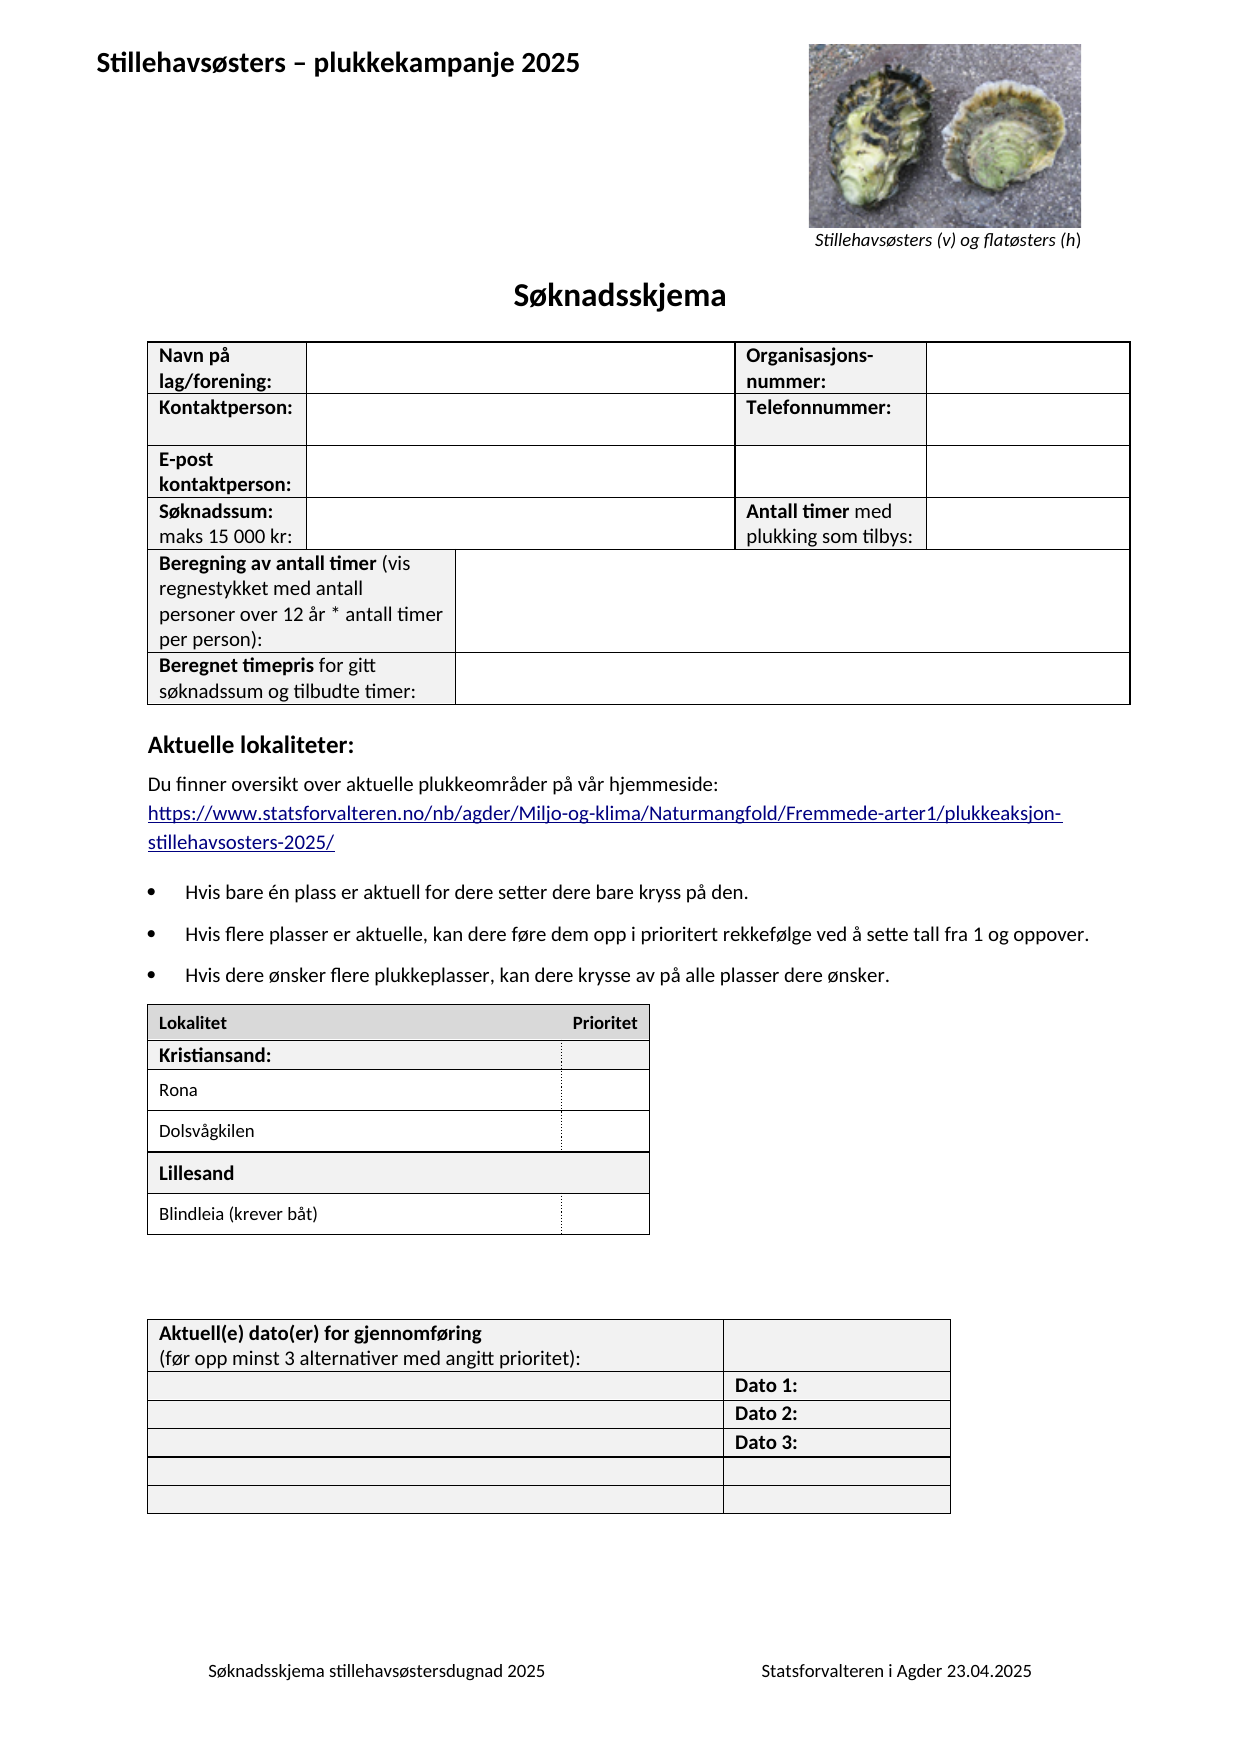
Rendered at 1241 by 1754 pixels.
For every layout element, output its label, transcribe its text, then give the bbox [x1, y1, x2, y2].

table_cell [951, 1371, 1129, 1399]
table_cell [927, 498, 1129, 549]
table_cell Kristiansand: [148, 1041, 561, 1069]
table_cell [561, 1111, 649, 1151]
table_cell [724, 1320, 950, 1371]
text Søknadsskjema [148, 274, 1092, 314]
table_cell [736, 446, 926, 497]
table_cell Rona [148, 1070, 561, 1110]
table_cell [650, 1110, 1045, 1151]
table_cell Dato 1: [724, 1372, 950, 1399]
table_cell Dato 3: [724, 1429, 950, 1456]
table_cell [561, 1153, 649, 1193]
table_cell [561, 1041, 649, 1069]
table_cell [650, 1151, 1045, 1193]
table_header [307, 343, 734, 393]
table_cell [148, 1486, 723, 1513]
table_header [951, 1291, 1129, 1319]
list Hvis bare én plass er aktuell for dere setter dere bare kryss på den. [148, 879, 1092, 904]
table_cell Søknadssum: maks 15 000 kr: [148, 498, 306, 549]
list Hvis dere ønsker flere plukkeplasser, kan dere krysse av på alle plasser dere ønsker. [148, 962, 1092, 988]
table_cell [148, 1458, 723, 1485]
table_cell Telefonnummer: [736, 394, 926, 445]
table_cell Kontaktperson: [148, 394, 306, 445]
table_header [724, 1291, 951, 1319]
table_cell [1045, 1193, 1116, 1234]
table_cell [927, 394, 1129, 445]
table_cell [1045, 1151, 1116, 1193]
table_header Navn på lag/forening: [148, 343, 306, 393]
table_header [148, 1291, 724, 1319]
table_cell [951, 1400, 1129, 1428]
table_cell [650, 1069, 1045, 1110]
table_cell [148, 1429, 723, 1456]
table_cell [1045, 1069, 1116, 1110]
table_cell Antall timer med plukking som tilbys: [736, 498, 926, 549]
table_cell [307, 498, 734, 549]
table_cell [148, 1401, 723, 1428]
table_cell [1045, 1110, 1116, 1151]
table_cell [1045, 1040, 1116, 1069]
table_cell [951, 1456, 1129, 1485]
table_cell Blindleia (krever båt) [148, 1194, 561, 1234]
table_cell E-post kontaktperson: [148, 446, 306, 497]
table_cell [456, 653, 1129, 703]
list Hvis flere plasser er aktuelle, kan dere føre dem opp i prioritert rekkefølge ved å sette tall fra 1 og oppover. [148, 921, 1092, 946]
table_cell [456, 550, 1129, 652]
table_header Lokalitet [148, 1005, 561, 1039]
table_header [927, 343, 1129, 393]
table_cell [951, 1485, 1129, 1513]
table_cell [927, 446, 1129, 497]
table_cell Aktuell(e) dato(er) for gjennomføring (før opp minst 3 alternativer med angitt prioritet): [148, 1320, 723, 1371]
table_cell [724, 1486, 950, 1513]
table_cell [650, 1193, 1045, 1234]
table_cell Beregnet timepris for gitt søknadssum og tilbudte timer: [148, 653, 455, 703]
table_cell [951, 1319, 1129, 1371]
table_header [650, 1004, 1045, 1039]
table_cell [724, 1458, 950, 1485]
table_cell [148, 1372, 723, 1399]
table_cell Beregning av antall timer (vis regnestykket med antall personer over 12 år * antall timer per person): [148, 550, 455, 652]
table_cell [650, 1040, 1045, 1069]
table_header Organisasjons-nummer: [736, 343, 926, 393]
table_header Prioritet [561, 1005, 649, 1039]
table_cell [307, 394, 734, 445]
text Du finner oversikt over aktuelle plukkeområder på vår hjemmeside: https://www.statsforvalteren.no/nb/agder/Miljo-og-klima/Naturmangfold/Fremmede-arter1/plukkeaksjon-stillehavsosters-2025/ [148, 771, 1092, 854]
table_header [1045, 1004, 1116, 1039]
table_cell Lillesand [148, 1153, 561, 1193]
table_cell [307, 446, 734, 497]
table_cell [561, 1194, 649, 1234]
text Aktuelle lokaliteter: [148, 729, 1092, 760]
table_cell Dolsvågkilen [148, 1111, 561, 1151]
table_cell [561, 1070, 649, 1110]
table_cell Dato 2: [724, 1401, 950, 1428]
table_cell [951, 1428, 1129, 1456]
